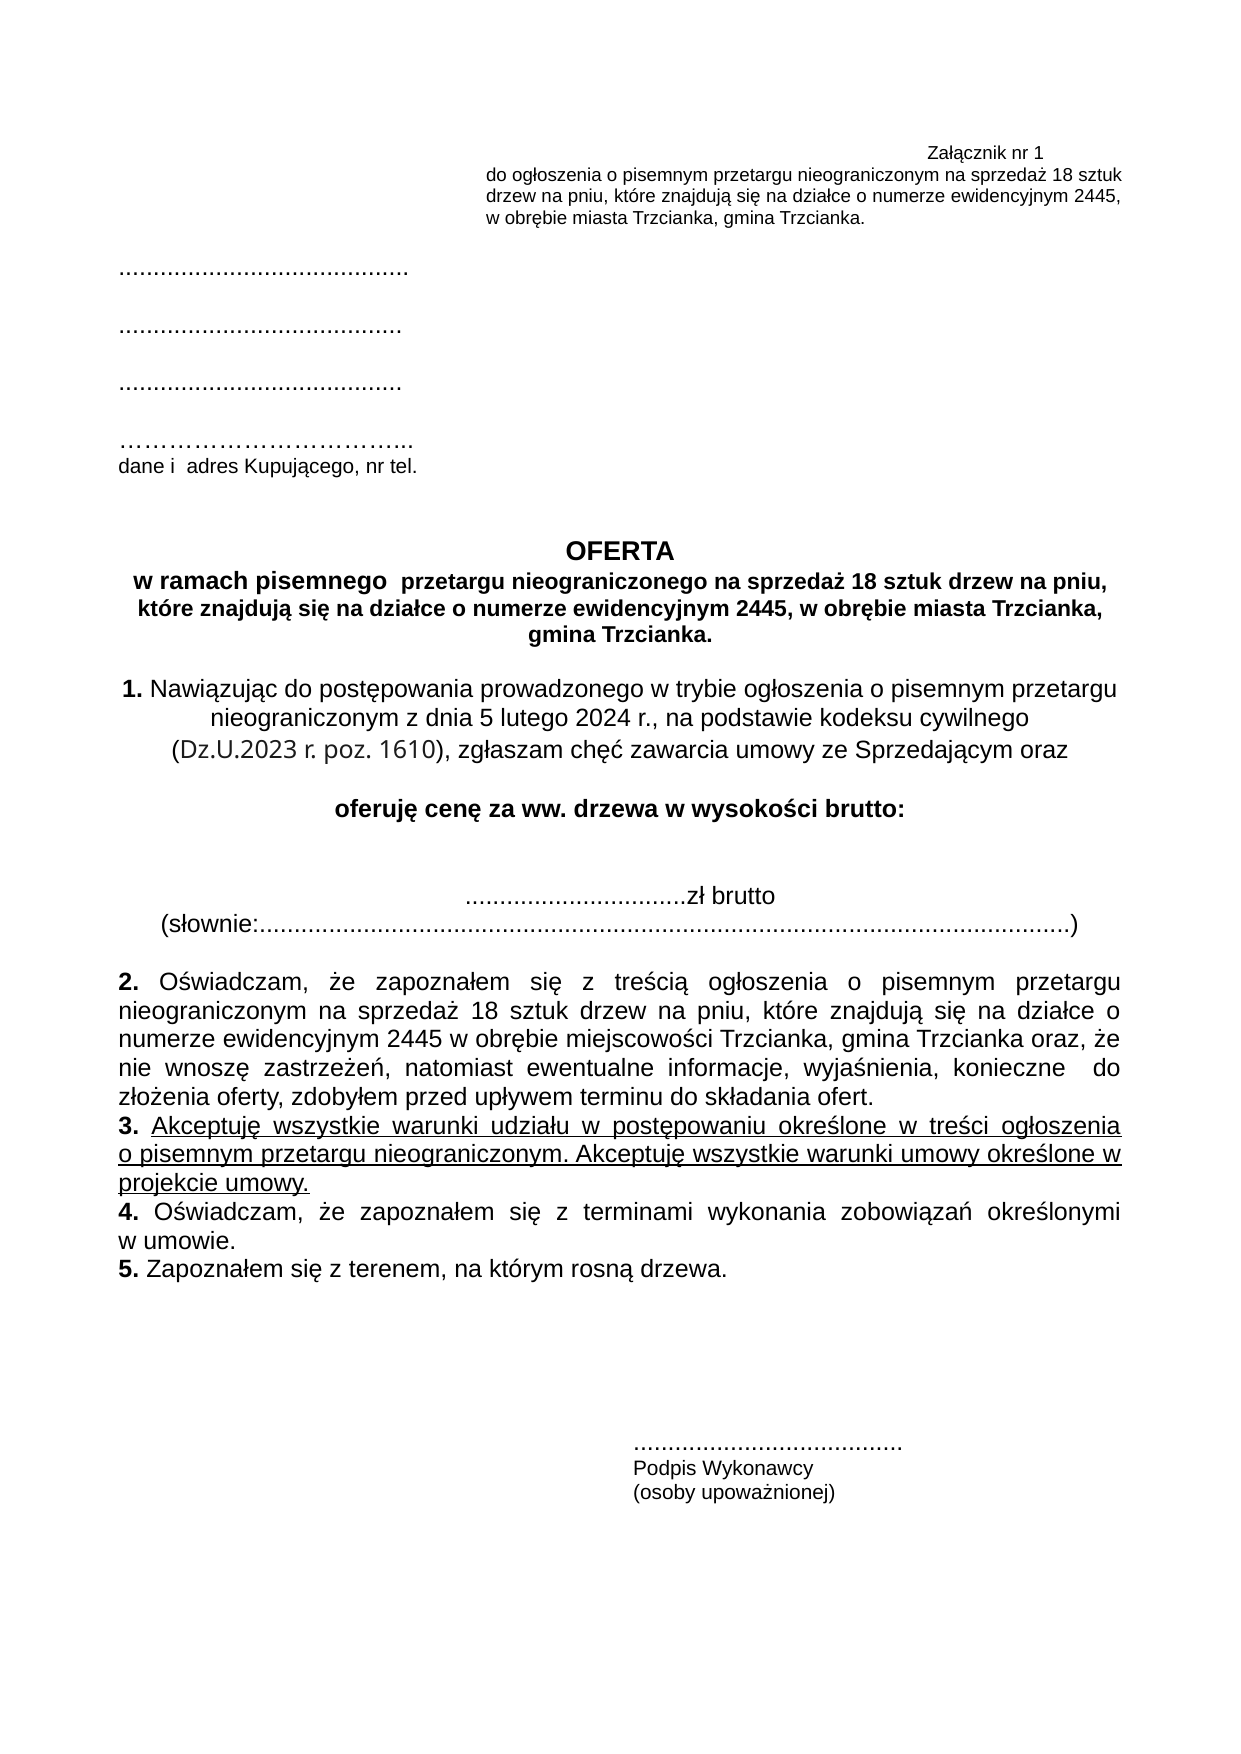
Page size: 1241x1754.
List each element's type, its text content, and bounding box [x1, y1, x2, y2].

text dane i adres Kupującego, nr tel. [118, 453, 1122, 477]
text oferuję cenę za ww. drzewa w wysokości brutto: [118, 794, 1122, 823]
text projekcie umowy. [118, 1166, 1122, 1197]
text ......................................... [118, 310, 1122, 338]
text 3. Akceptuję wszystkie warunki udziału w postępowaniu określone w treści ogłoszenia o pisemnym przetargu nieograniczonym. Akceptuję wszystkie warunki umowy określone w [118, 1111, 1122, 1164]
text ……………………………... [118, 425, 1122, 453]
text ................................zł brutto (słownie:.....................................................................................................................) [118, 881, 1122, 938]
text OFERTA [118, 535, 1122, 566]
text (osoby upoważnionej) [633, 1479, 1122, 1503]
text .......................................... [118, 252, 1122, 281]
text 2. Oświadczam, że zapoznałem się z treścią ogłoszenia o pisemnym przetargu nieograniczonym na sprzedaż 18 sztuk drzew na pniu, które znajdują się na działce o numerze ewidencyjnym 2445 w obrębie miejscowości Trzcianka, gmina Trzcianka oraz, że nie wnoszę zastrzeżeń, natomiast ewentualne informacje, wyjaśnienia, konieczne do złożenia oferty, zdobyłem przed upływem terminu do składania ofert. [118, 967, 1122, 1111]
text 1. Nawiązując do postępowania prowadzonego w trybie ogłoszenia o pisemnym przetargu nieograniczonym z dnia 5 lutego 2024 r., na podstawie kodeksu cywilnego (Dz.U.2023 r. poz. 1610), zgłaszam chęć zawarcia umowy ze Sprzedającym oraz [118, 674, 1122, 766]
text 5. Zapoznałem się z terenem, na którym rosną drzewa. [118, 1254, 1122, 1283]
text ......................................... [118, 367, 1122, 396]
text ....................................... [633, 1427, 1122, 1456]
text w ramach pisemnego przetargu nieograniczonego na sprzedaż 18 sztuk drzew na pniu, które znajdują się na działce o numerze ewidencyjnym 2445, w obrębie miasta Trzcianka, gmina Trzcianka. [118, 566, 1122, 648]
text 4. Oświadczam, że zapoznałem się z terminami wykonania zobowiązań określonymi w umowie. [118, 1197, 1122, 1254]
text Załącznik nr 1 [927, 142, 1122, 164]
text Podpis Wykonawcy [633, 1456, 1122, 1479]
text do ogłoszenia o pisemnym przetargu nieograniczonym na sprzedaż 18 sztuk drzew na pniu, które znajdują się na działce o numerze ewidencyjnym 2445, w obrębie miasta Trzcianka, gmina Trzcianka. [486, 164, 1122, 228]
